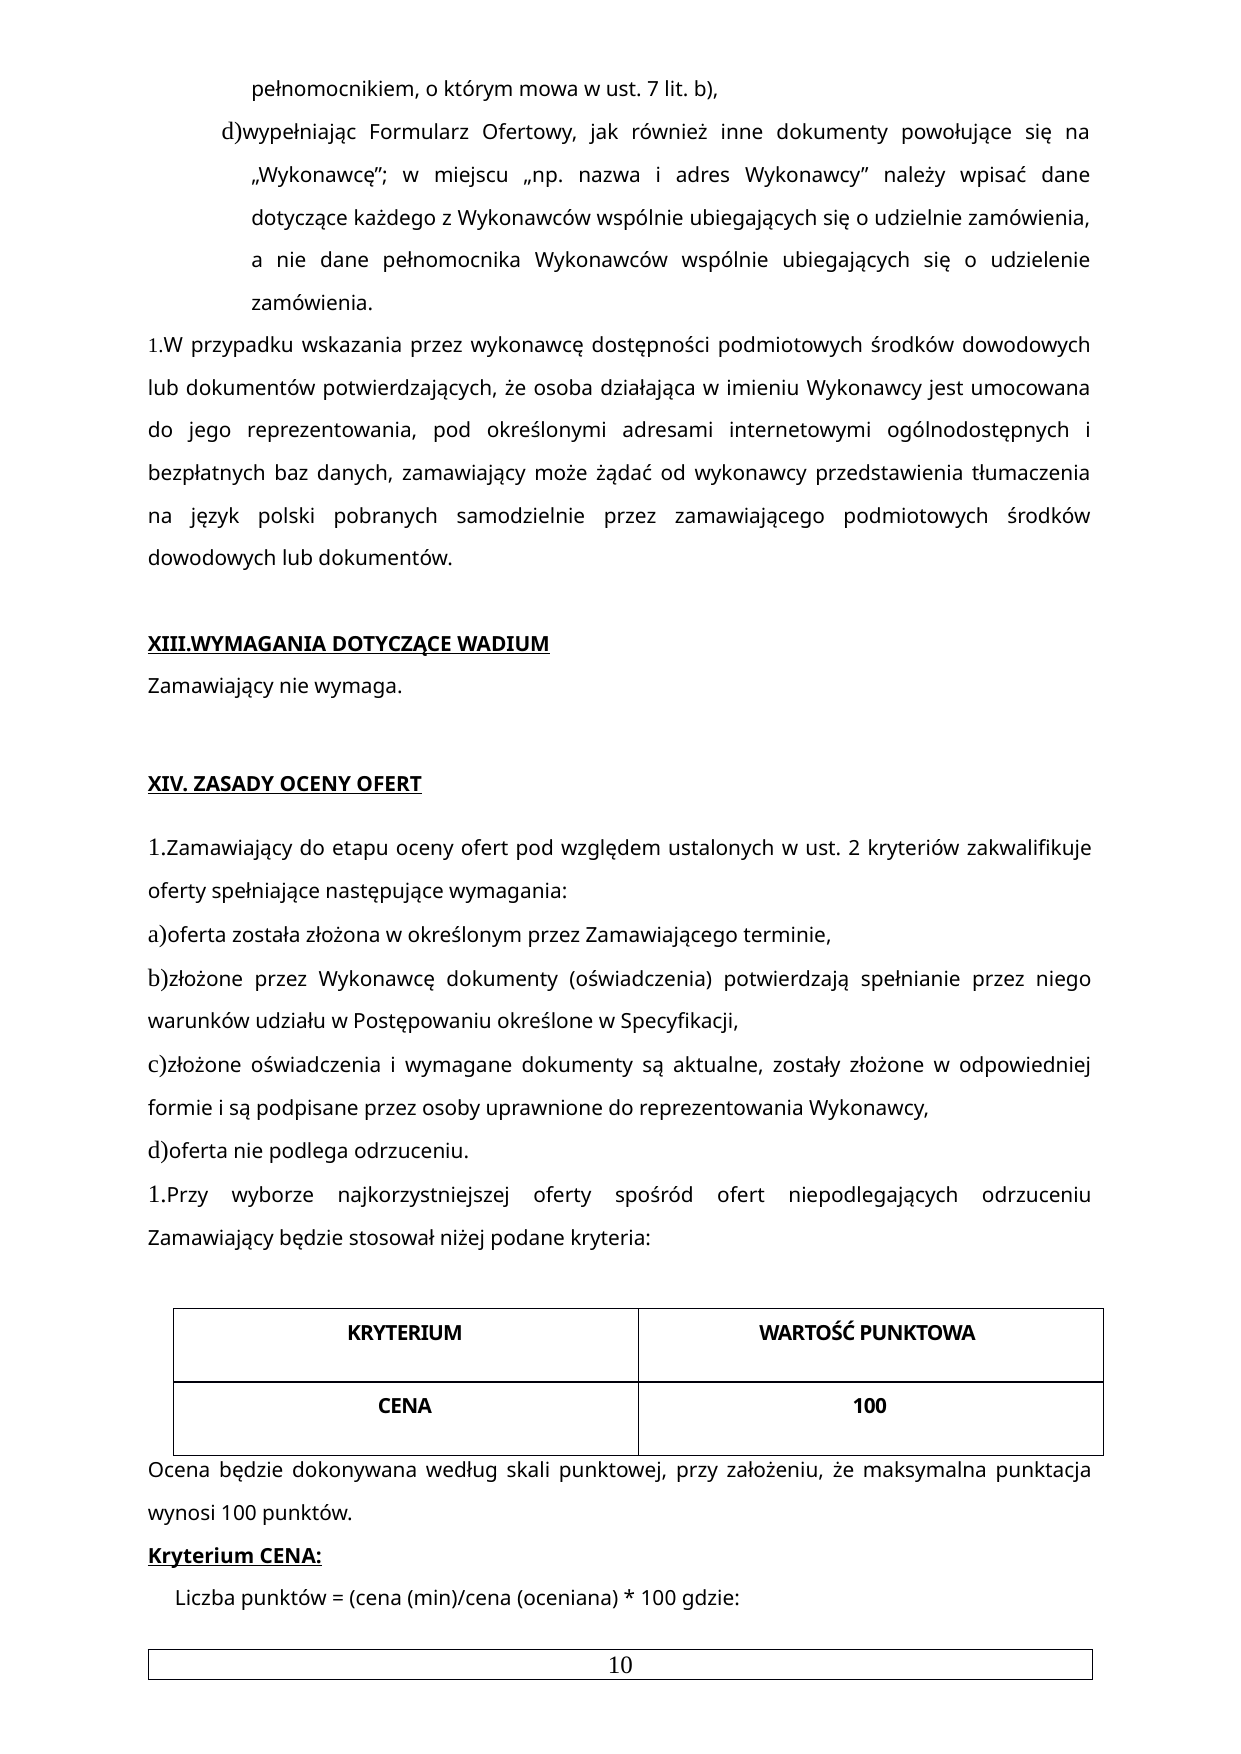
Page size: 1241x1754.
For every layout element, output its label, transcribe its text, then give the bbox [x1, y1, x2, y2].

list Zamawiający do etapu oceny ofert pod względem ustalonych w ust. 2 kryteriów zakwalifikuje oferty spełniające następujące wymagania: [148, 832, 1093, 904]
table_cell 100 [639, 1383, 1103, 1454]
list Przy wyborze najkorzystniejszej oferty spośród ofert niepodlegających odrzuceniu Zamawiający będzie stosował niżej podane kryteria: [148, 1179, 1093, 1252]
text Ocena będzie dokonywana według skali punktowej, przy założeniu, że maksymalna punktacja wynosi 100 punktów. [148, 1456, 1093, 1527]
list oferta nie podlega odrzuceniu. [148, 1135, 1093, 1165]
text Zamawiający nie wymaga. [148, 671, 1093, 700]
list oferta została złożona w określonym przez Zamawiającego terminie, [148, 919, 1093, 948]
text Liczba punktów = (cena (min)/cena (oceniana) * 100 gdzie: [148, 1583, 1092, 1612]
table_header KRYTERIUM [174, 1309, 638, 1381]
table_header WARTOŚĆ PUNKTOWA [639, 1309, 1103, 1381]
list złożone przez Wykonawcę dokumenty (oświadczenia) potwierdzają spełnianie przez niego warunków udziału w Postępowaniu określone w Specyfikacji, [148, 963, 1093, 1035]
list wypełniając Formularz Ofertowy, jak również inne dokumenty powołujące się na „Wykonawcę”; w miejscu „np. nazwa i adres Wykonawcy” należy wpisać dane dotyczące każdego z Wykonawców wspólnie ubiegających się o udzielnie zamówienia, a nie dane pełnomocnika Wykonawców wspólnie ubiegających się o udzielenie zamówienia. [221, 116, 1091, 316]
text XIII.WYMAGANIA DOTYCZĄCE WADIUM [148, 629, 1093, 657]
list złożone oświadczenia i wymagane dokumenty są aktualne, zostały złożone w odpowiedniej formie i są podpisane przez osoby uprawnione do reprezentowania Wykonawcy, [148, 1049, 1093, 1121]
text Kryterium CENA: [148, 1541, 1092, 1569]
table_cell CENA [174, 1383, 638, 1454]
list W przypadku wskazania przez wykonawcę dostępności podmiotowych środków dowodowych lub dokumentów potwierdzających, że osoba działająca w imieniu Wykonawcy jest umocowana do jego reprezentowania, pod określonymi adresami internetowymi ogólnodostępnych i bezpłatnych baz danych, zamawiający może żądać od wykonawcy przedstawienia tłumaczenia na język polski pobranych samodzielnie przez zamawiającego podmiotowych środków dowodowych lub dokumentów. [148, 330, 1092, 572]
text XIV. ZASADY OCENY OFERT [148, 769, 1093, 797]
list pełnomocnikiem, o którym mowa w ust. 7 lit. b), [221, 74, 1091, 102]
